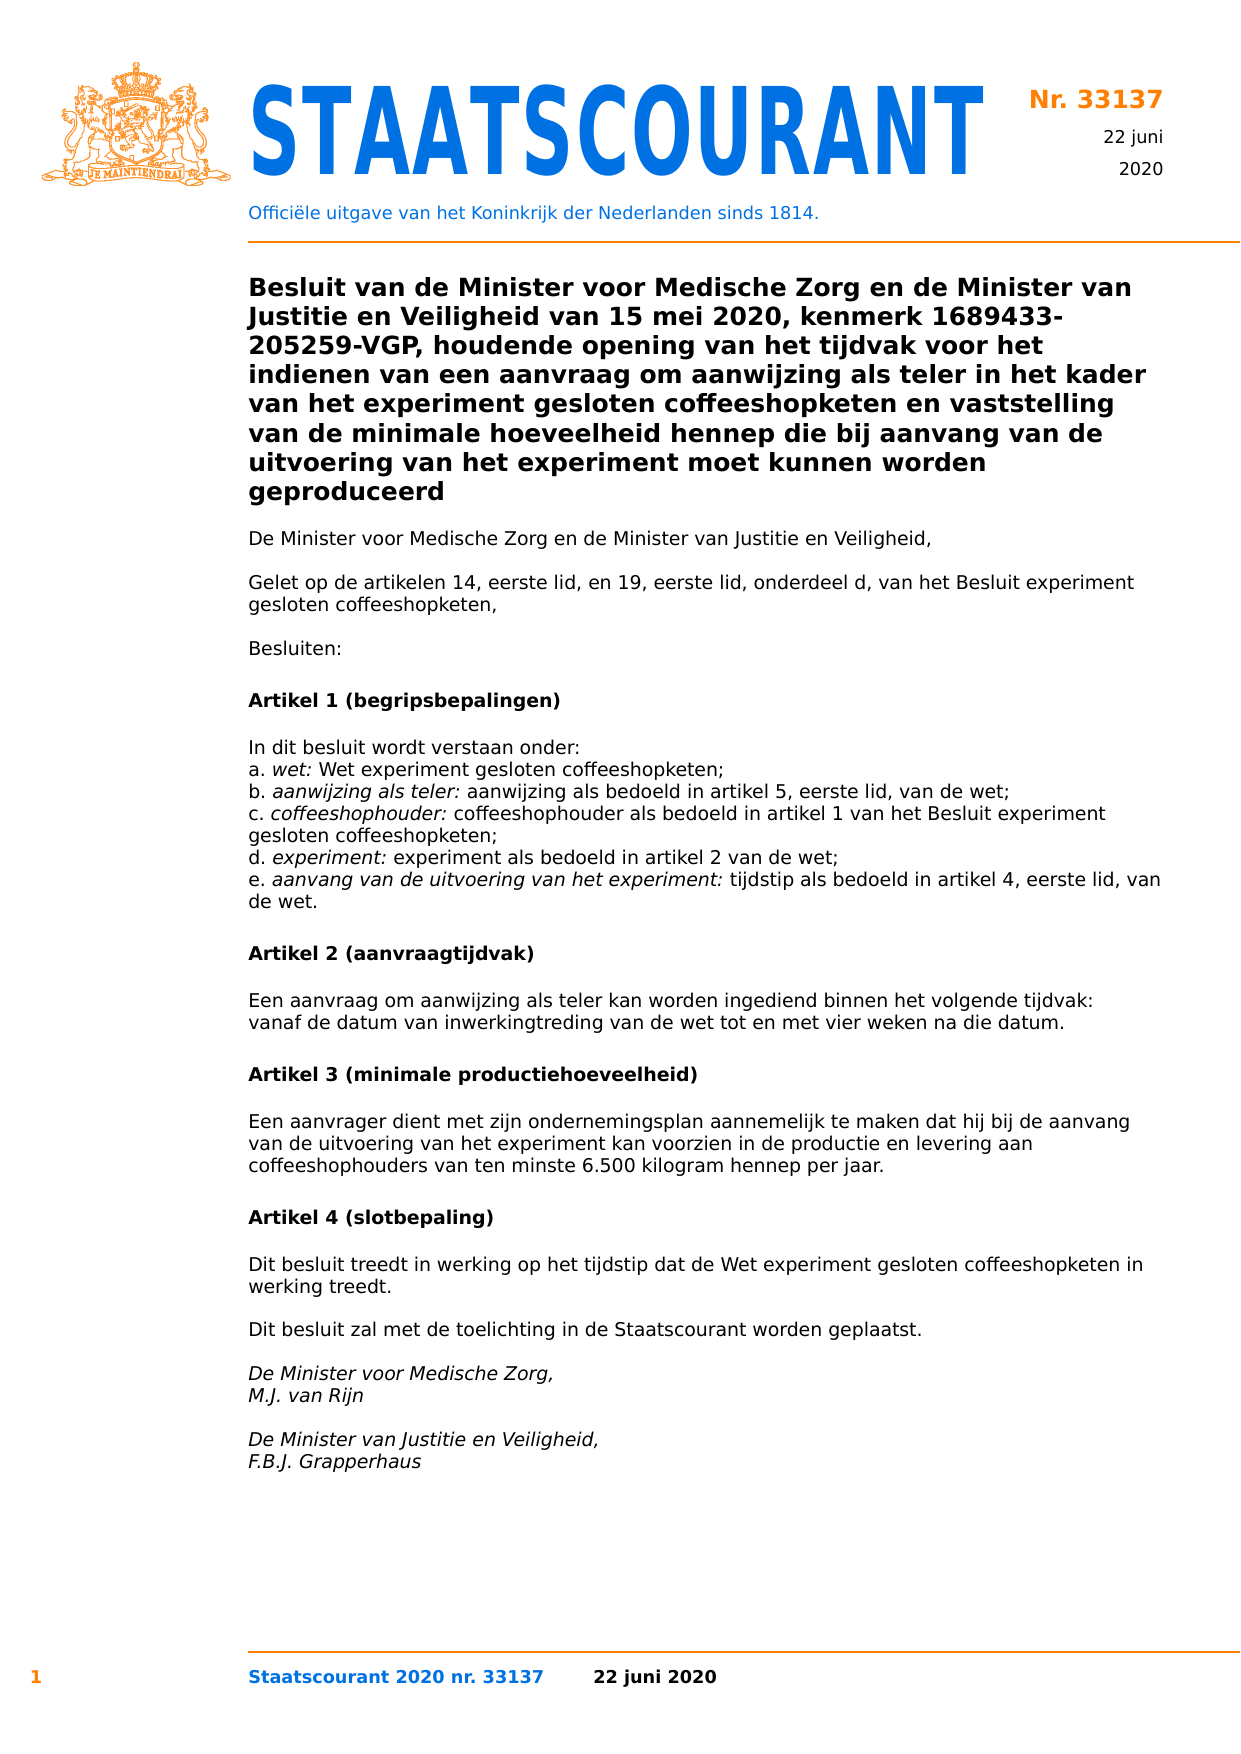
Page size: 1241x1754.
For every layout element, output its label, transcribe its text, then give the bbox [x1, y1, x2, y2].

text a. wet: Wet experiment gesloten coffeeshopketen; [248, 759, 1163, 781]
text Dit besluit zal met de toelichting in de Staatscourant worden geplaatst. [248, 1319, 1163, 1341]
text vanaf de datum van inwerkingtreding van de wet tot en met vier weken na die datum. [248, 1012, 1163, 1034]
table_header [25, 62, 248, 241]
text In dit besluit wordt verstaan onder: [248, 737, 1163, 759]
text b. aanwijzing als teler: aanwijzing als bedoeld in artikel 5, eerste lid, van de wet; [248, 781, 1163, 803]
table_cell 2020 [998, 153, 1240, 203]
text e. aanvang van de uitvoering van het experiment: tijdstip als bedoeld in artikel 4, eerste lid, van de wet. [248, 869, 1163, 913]
subtitle Besluit van de Minister voor Medische Zorg en de Minister van Justitie en Veiligheid van 15 mei 2020, kenmerk 1689433-205259-VGP, houdende opening van het tijdvak voor het indienen van een aanvraag om aanwijzing als teler in het kader van het experiment gesloten coffeeshopketen en vaststelling van de minimale hoeveelheid hennep die bij aanvang van de uitvoering van het experiment moet kunnen worden geproduceerd [248, 273, 1163, 506]
text c. coffeeshophouder: coffeeshophouder als bedoeld in artikel 1 van het Besluit experiment gesloten coffeeshopketen; [248, 803, 1163, 847]
table_header Nr. 33137 [998, 62, 1240, 121]
subtitle Artikel 4 (slotbepaling) [248, 1207, 1163, 1228]
subtitle Artikel 3 (minimale productiehoeveelheid) [248, 1064, 1163, 1086]
subtitle Artikel 2 (aanvraagtijdvak) [248, 943, 1163, 965]
picture [41, 62, 231, 186]
text Dit besluit treedt in werking op het tijdstip dat de Wet experiment gesloten coffeeshopketen in werking treedt. [248, 1253, 1163, 1297]
text Een aanvraag om aanwijzing als teler kan worden ingediend binnen het volgende tijdvak: [248, 990, 1163, 1012]
table_cell Officiële uitgave van het Koninkrijk der Nederlanden sinds 1814. [248, 203, 1240, 241]
text De Minister voor Medische Zorg, M.J. van Rijn [248, 1363, 1163, 1407]
text De Minister voor Medische Zorg en de Minister van Justitie en Veiligheid, [248, 528, 1163, 550]
table_cell 22 juni [998, 121, 1240, 153]
text De Minister van Justitie en Veiligheid, F.B.J. Grapperhaus [248, 1429, 1163, 1473]
text Een aanvrager dient met zijn ondernemingsplan aannemelijk te maken dat hij bij de aanvang van de uitvoering van het experiment kan voorzien in de productie en levering aan coffeeshophouders van ten minste 6.500 kilogram hennep per jaar. [248, 1111, 1163, 1177]
table_header STAATSCOURANT [248, 62, 998, 203]
text Gelet op de artikelen 14, eerste lid, en 19, eerste lid, onderdeel d, van het Besluit experiment gesloten coffeeshopketen, [248, 572, 1163, 616]
text Besluiten: [248, 638, 1163, 660]
text d. experiment: experiment als bedoeld in artikel 2 van de wet; [248, 847, 1163, 869]
subtitle Artikel 1 (begripsbepalingen) [248, 690, 1163, 712]
